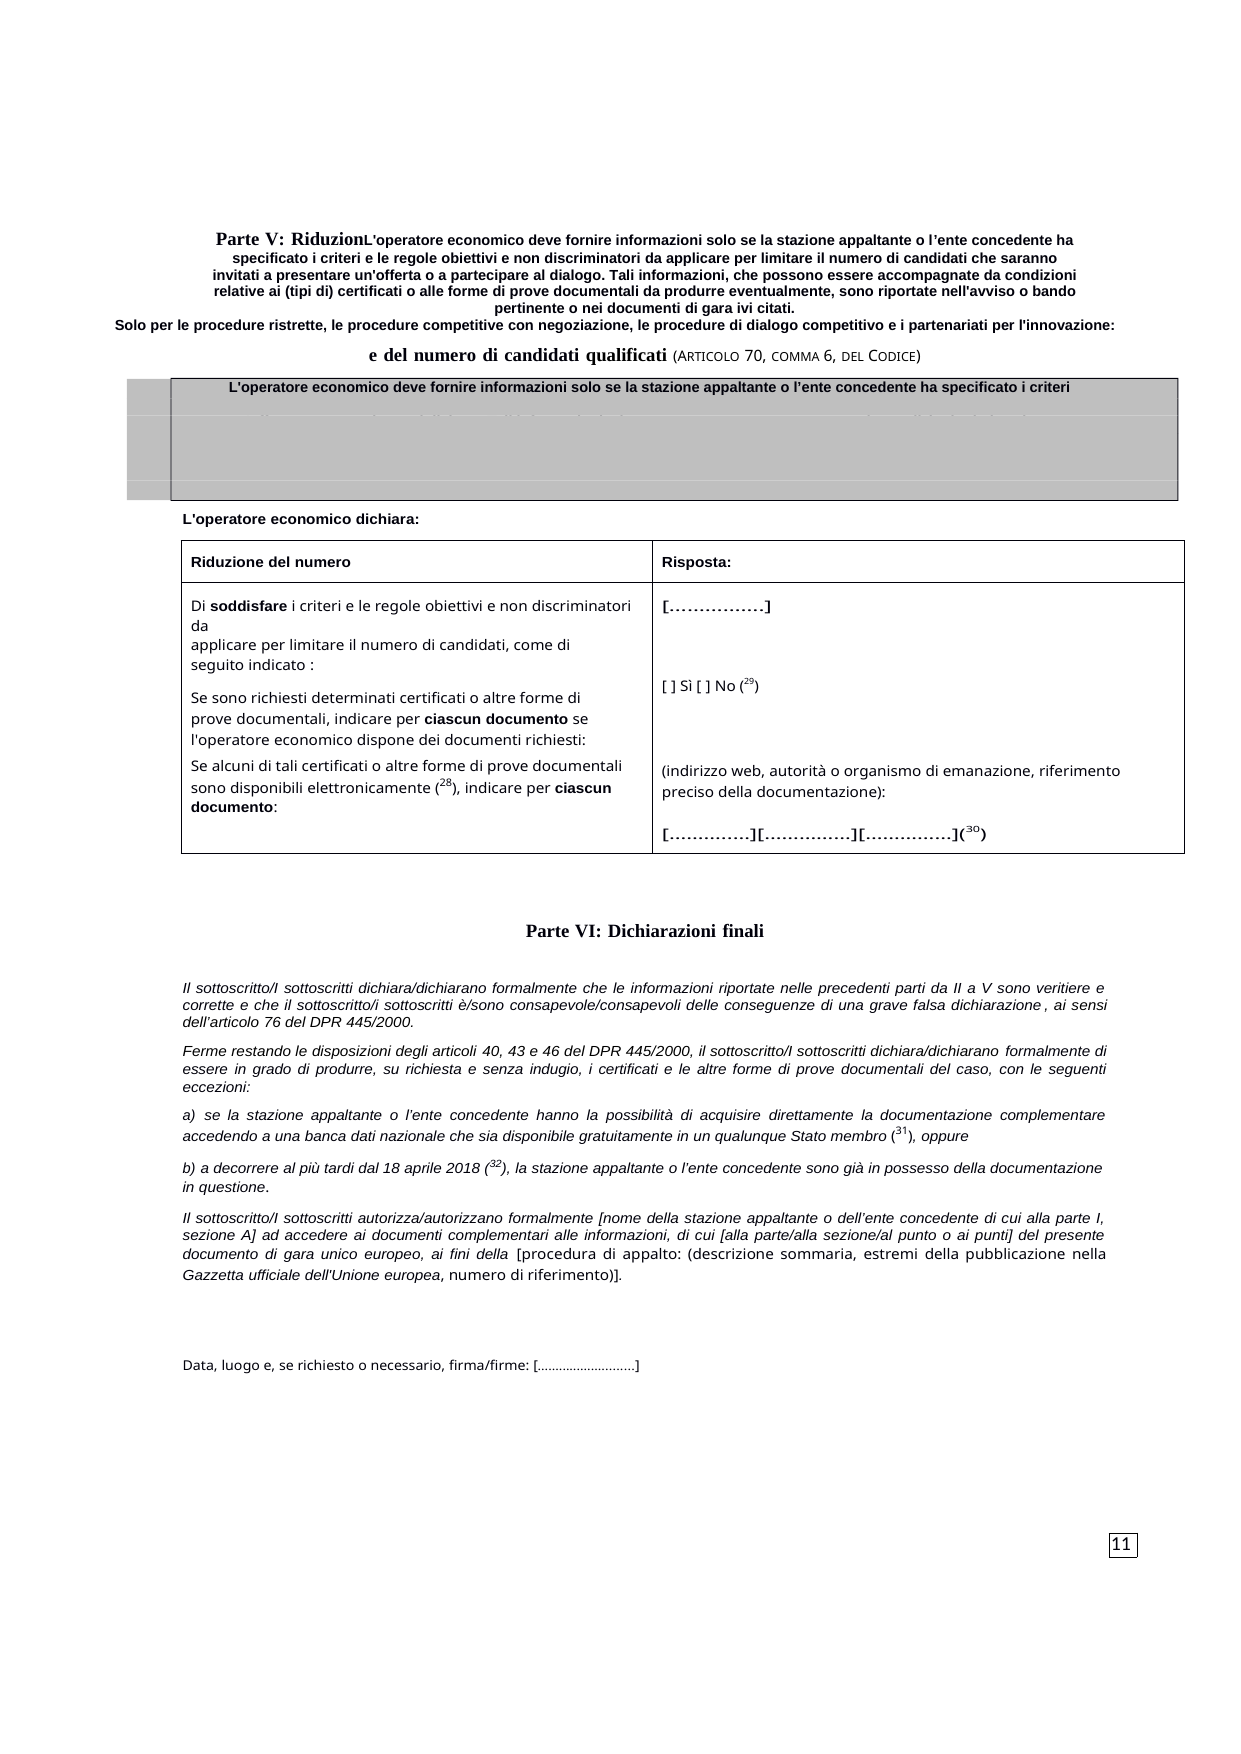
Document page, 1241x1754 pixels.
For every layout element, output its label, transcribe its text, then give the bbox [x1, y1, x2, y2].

text Solo per le procedure ristrette, le procedure competitive con negoziazione, le procedure di dialogo competitivo e i partenariati per l'innovazione: [114, 317, 1196, 333]
subtitle se la stazione appaltante o l’ente concedente hanno la possibilità di acquisire direttamente la documentazione complementare accedendo a una banca dati nazionale che sia disponibile gratuitamente in un qualunque Stato membro (31), oppure [182, 1107, 1107, 1146]
table_cell […………….] [653, 583, 1184, 675]
table_header Riduzione del numero [182, 541, 652, 582]
list a decorrere al più tardi dal 18 aprile 2018 (32), la stazione appaltante o l’ente concedente sono già in possesso della documentazione in questione. [182, 1158, 1107, 1197]
table_cell Se sono richiesti determinati certificati o altre forme di prove documentali, indicare per ciascun documento se l'operatore economico dispone dei documenti richiesti: [182, 675, 652, 749]
table_cell [………..…][……………][……………](30) [653, 817, 1184, 852]
subtitle Parte VI: Dichiarazioni finali [207, 920, 1083, 942]
text Data, luogo e, se richiesto o necessario, firma/firme: [ ] [182, 1356, 1196, 1374]
text e del numero di candidati qualificati (ARTICOLO 70, COMMA 6, DEL CODICE) [207, 343, 1082, 366]
table_cell [ ] Sì [ ] No (29) [653, 675, 1184, 749]
text Parte V: RiduzionL'operatore economico deve fornire informazioni solo se la stazione appaltante o l’ente concedente ha specificato i criteri e le regole obiettivi e non discriminatori da applicare per limitare il numero di candidati che saranno invitati a presentare un'offerta o a partecipare al dialogo. Tali informazioni, che possono essere accompagnate da condizioni relative ai (tipi di) certificati o alle forme di prove documentali da produrre eventualmente, sono riportate nell'avviso o bando pertinente o nei documenti di gara ivi citati. [207, 228, 1082, 317]
table_cell Di soddisfare i criteri e le regole obiettivi e non discriminatori da applicare per limitare il numero di candidati, come di seguito indicato : [182, 583, 652, 675]
table_header Risposta: [653, 541, 1184, 582]
table_cell (indirizzo web, autorità o organismo di emanazione, riferimento preciso della documentazione): [653, 749, 1184, 817]
table_cell Se alcuni di tali certificati o altre forme di prove documentali sono disponibili elettronicamente (28), indicare per ciascun documento: [182, 749, 652, 817]
subtitle Il sottoscritto/I sottoscritti dichiara/dichiarano formalmente che le informazioni riportate nelle precedenti parti da II a V sono veritiere e corrette e che il sottoscritto/i sottoscritti è/sono consapevole/consapevoli delle conseguenze di una grave falsa dichiarazione, ai sensi dell’articolo 76 del DPR 445/2000. [182, 979, 1107, 1030]
text L'operatore economico dichiara: [182, 375, 1196, 528]
table_cell [182, 817, 652, 852]
text Ferme restando le disposizioni degli articoli 40, 43 e 46 del DPR 445/2000, il sottoscritto/I sottoscritti dichiara/dichiarano formalmente di essere in grado di produrre, su richiesta e senza indugio, i certificati e le altre forme di prove documentali del caso, con le seguenti eccezioni: [182, 1043, 1107, 1095]
text Il sottoscritto/I sottoscritti autorizza/autorizzano formalmente [nome della stazione appaltante o dell’ente concedente di cui alla parte I, sezione A] ad accedere ai documenti complementari alle informazioni, di cui [alla parte/alla sezione/al punto o ai punti] del presente documento di gara unico europeo, ai fini della [procedura di appalto: (descrizione sommaria, estremi della pubblicazione nella Gazzetta ufficiale dell'Unione europea, numero di riferimento)]. [182, 1210, 1107, 1284]
